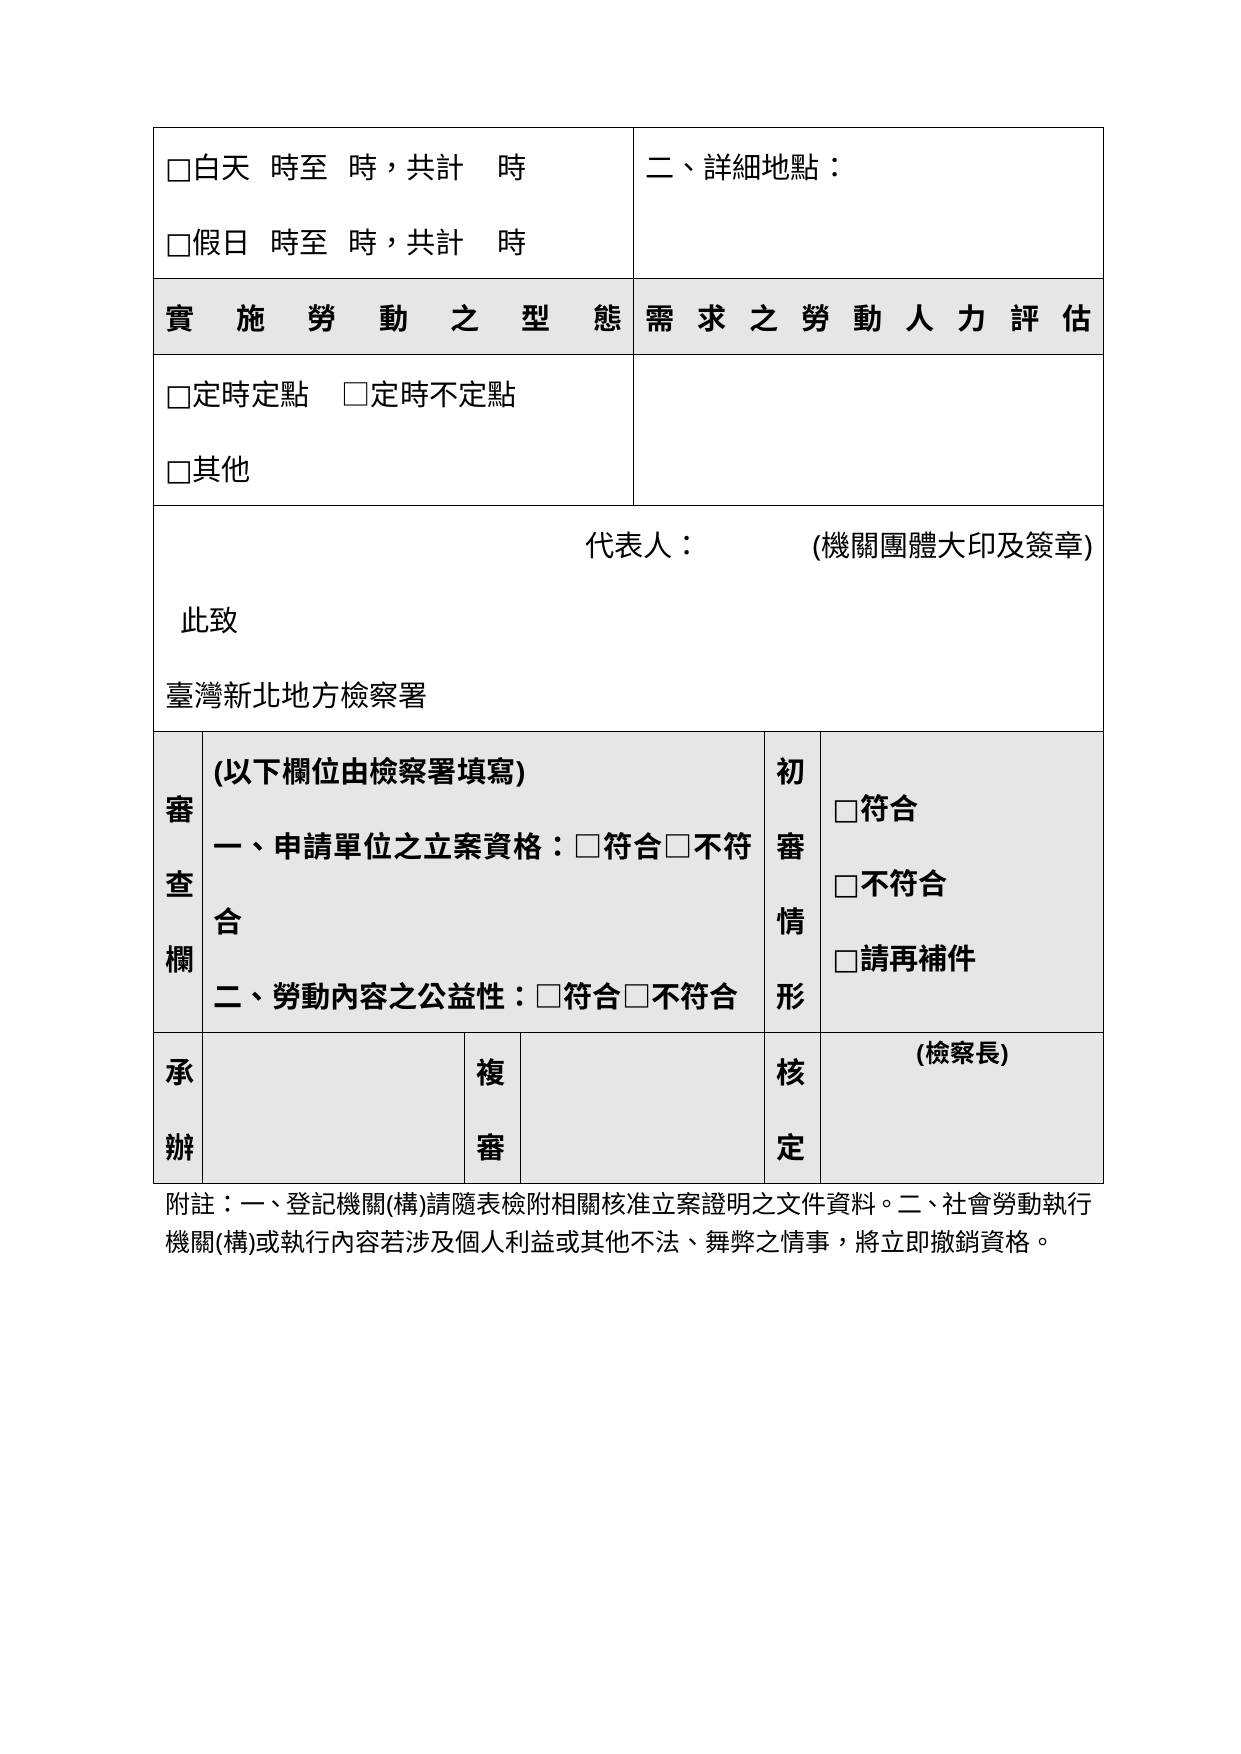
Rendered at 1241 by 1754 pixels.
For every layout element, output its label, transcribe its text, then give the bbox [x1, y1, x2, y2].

table_cell [203, 1033, 464, 1183]
table_cell 實施勞動之型態 [154, 279, 633, 354]
table_cell □定時定點 □定時不定點 □其他 [154, 355, 633, 505]
table_cell 初審情形 [765, 732, 820, 1032]
table_cell 複審 [465, 1033, 520, 1183]
text 附註：一、登記機關(構)請隨表檢附相關核准立案證明之文件資料。二、社會勞動執行機關(構)或執行內容若涉及個人利益或其他不法、舞弊之情事，將立即撤銷資格。 [165, 1184, 1092, 1259]
table_cell 需求之勞動人力評估 [634, 279, 1103, 354]
table_cell [634, 355, 1103, 505]
table_cell 審查欄 [154, 732, 202, 1032]
table_cell 承辦 [154, 1033, 202, 1183]
table_cell □符合 □不符合 □請再補件 [821, 732, 1103, 1032]
table_cell [521, 1033, 764, 1183]
table_cell 核定 [765, 1033, 820, 1183]
table_cell 二、詳細地點： [634, 128, 1103, 278]
table_cell □白天 時至 時，共計 時 □假日 時至 時，共計 時 [154, 128, 633, 278]
table_cell (檢察長) [821, 1033, 1103, 1183]
table_cell (以下欄位由檢察署填寫) 一、申請單位之立案資格：□符合□不符合 二、勞動內容之公益性：□符合□不符合 [203, 732, 764, 1032]
table_cell 代表人： (機關團體大印及簽章) 此致 臺灣新北地方檢察署 [154, 506, 1103, 731]
